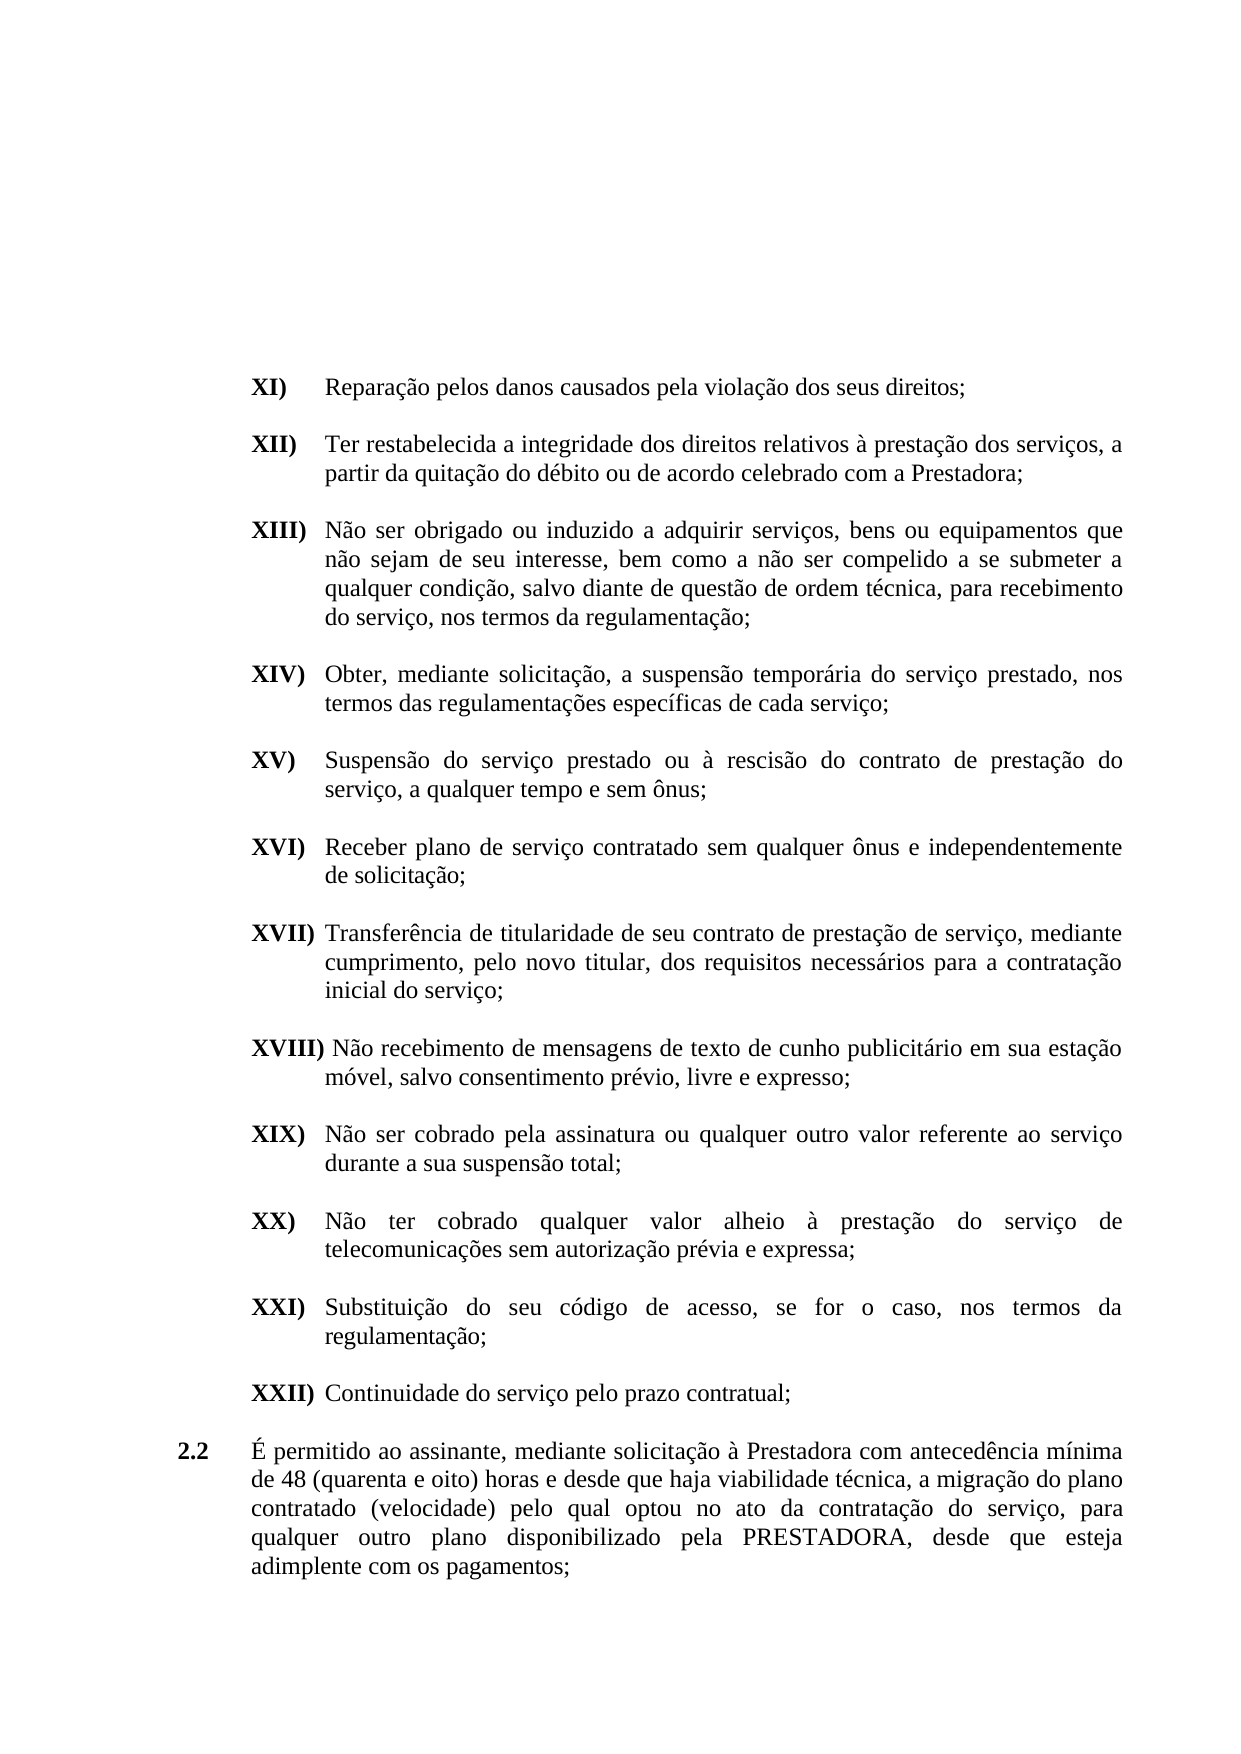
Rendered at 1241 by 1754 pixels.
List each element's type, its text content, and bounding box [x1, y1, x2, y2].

list Reparação pelos danos causados pela violação dos seus direitos; [251, 372, 1134, 401]
list É permitido ao assinante, mediante solicitação à Prestadora com antecedência mínima de 48 (quarenta e oito) horas e desde que haja viabilidade técnica, a migração do plano contratado (velocidade) pelo qual optou no ato da contratação do serviço, para qualquer outro plano disponibilizado pela PRESTADORA, desde que esteja adimplente com os pagamentos; [177, 1436, 1123, 1579]
list Suspensão do serviço prestado ou à rescisão do contrato de prestação do serviço, a qualquer tempo e sem ônus; [251, 746, 1123, 803]
list Não ser obrigado ou induzido a adquirir serviços, bens ou equipamentos que não sejam de seu interesse, bem como a não ser compelido a se submeter a qualquer condição, salvo diante de questão de ordem técnica, para recebimento do serviço, nos termos da regulamentação; [251, 516, 1123, 631]
list Não ser cobrado pela assinatura ou qualquer outro valor referente ao serviço durante a sua suspensão total; [251, 1119, 1123, 1177]
list Transferência de titularidade de seu contrato de prestação de serviço, mediante cumprimento, pelo novo titular, dos requisitos necessários para a contratação inicial do serviço; [251, 918, 1123, 1004]
list Continuidade do serviço pelo prazo contratual; [251, 1378, 1134, 1407]
list Receber plano de serviço contratado sem qualquer ônus e independentemente de solicitação; [251, 832, 1123, 889]
list Não recebimento de mensagens de texto de cunho publicitário em sua estação móvel, salvo consentimento prévio, livre e expresso; [251, 1033, 1123, 1091]
list Não ter cobrado qualquer valor alheio à prestação do serviço de telecomunicações sem autorização prévia e expressa; [251, 1206, 1123, 1263]
list Substituição do seu código de acesso, se for o caso, nos termos da regulamentação; [251, 1292, 1123, 1349]
list Obter, mediante solicitação, a suspensão temporária do serviço prestado, nos termos das regulamentações específicas de cada serviço; [251, 659, 1123, 717]
list Ter restabelecida a integridade dos direitos relativos à prestação dos serviços, a partir da quitação do débito ou de acordo celebrado com a Prestadora; [251, 429, 1123, 487]
